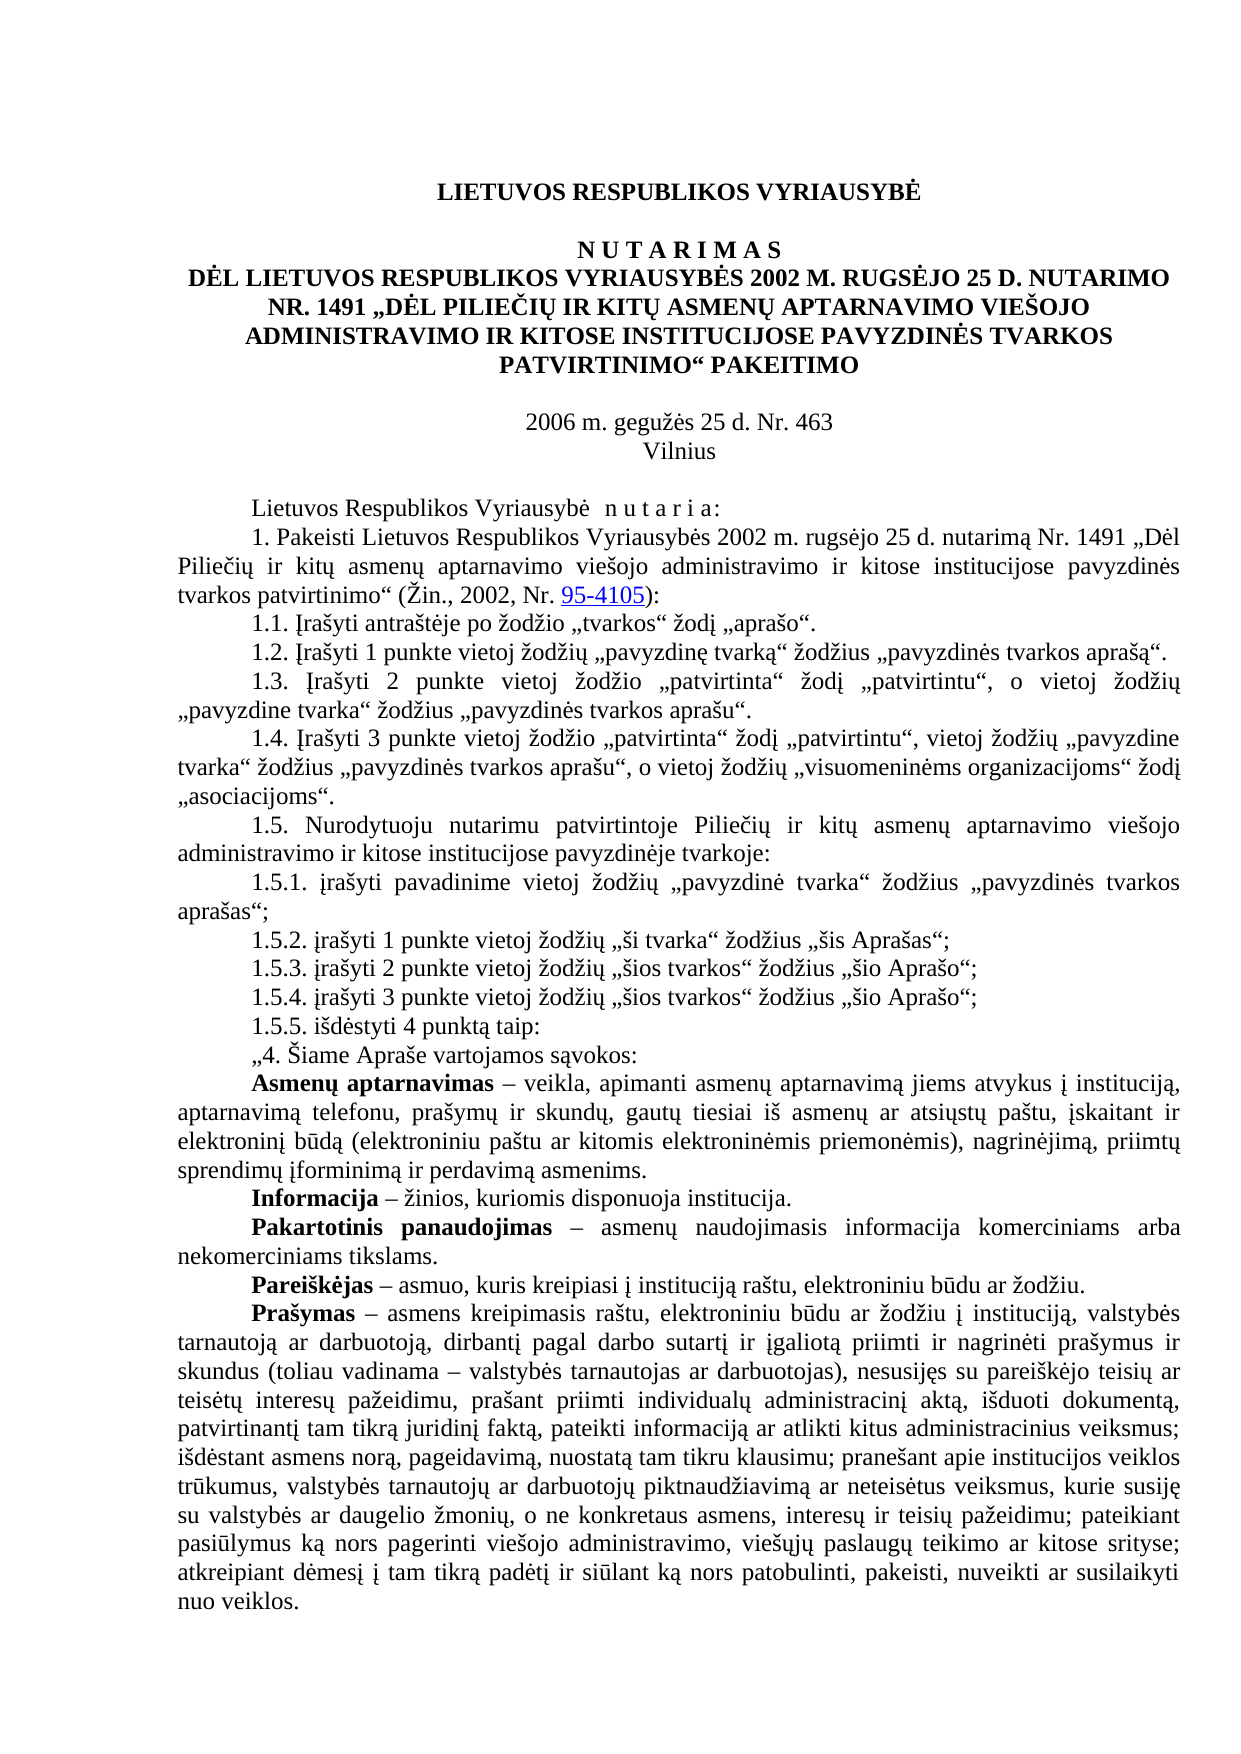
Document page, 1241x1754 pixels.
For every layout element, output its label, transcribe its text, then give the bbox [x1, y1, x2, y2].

text Vilnius [177, 436, 1181, 465]
text 1.5.5. išdėstyti 4 punktą taip: [177, 1011, 1181, 1040]
text 1.5.1. įrašyti pavadinime vietoj žodžių „pavyzdinė tvarka“ žodžius „pavyzdinės tvarkos aprašas“; [177, 867, 1181, 925]
text 1.5.3. įrašyti 2 punkte vietoj žodžių „šios tvarkos“ žodžius „šio Aprašo“; [177, 953, 1181, 982]
text 2006 m. gegužės 25 d. Nr. 463 [177, 407, 1181, 436]
text N U T A R I M A S [177, 235, 1181, 263]
text Pareiškėjas – asmuo, kuris kreipiasi į instituciją raštu, elektroniniu būdu ar žodžiu. [177, 1270, 1181, 1298]
text Prašymas – asmens kreipimasis raštu, elektroniniu būdu ar žodžiu į instituciją, valstybės tarnautoją ar darbuotoją, dirbantį pagal darbo sutartį ir įgaliotą priimti ir nagrinėti prašymus ir skundus (toliau vadinama – valstybės tarnautojas ar darbuotojas), nesusijęs su pareiškėjo teisių ar teisėtų interesų pažeidimu, prašant priimti individualų administracinį aktą, išduoti dokumentą, patvirtinantį tam tikrą juridinį faktą, pateikti informaciją ar atlikti kitus administracinius veiksmus; išdėstant asmens norą, pageidavimą, nuostatą tam tikru klausimu; pranešant apie institucijos veiklos trūkumus, valstybės tarnautojų ar darbuotojų piktnaudžiavimą ar neteisėtus veiksmus, kurie susiję su valstybės ar daugelio žmonių, o ne konkretaus asmens, interesų ir teisių pažeidimu; pateikiant pasiūlymus ką nors pagerinti viešojo administravimo, viešųjų paslaugų teikimo ar kitose srityse; atkreipiant dėmesį į tam tikrą padėtį ir siūlant ką nors patobulinti, pakeisti, nuveikti ar susilaikyti nuo veiklos. [177, 1298, 1181, 1615]
text 1.5.2. įrašyti 1 punkte vietoj žodžių „ši tvarka“ žodžius „šis Aprašas“; [177, 925, 1181, 953]
text Pakartotinis panaudojimas – asmenų naudojimasis informacija komerciniams arba nekomerciniams tikslams. [177, 1212, 1181, 1270]
text 1.4. Įrašyti 3 punkte vietoj žodžio „patvirtinta“ žodį „patvirtintu“, vietoj žodžių „pavyzdine tvarka“ žodžius „pavyzdinės tvarkos aprašu“, o vietoj žodžių „visuomeninėms organizacijoms“ žodį „asociacijoms“. [177, 723, 1181, 810]
text 1.2. Įrašyti 1 punkte vietoj žodžių „pavyzdinę tvarką“ žodžius „pavyzdinės tvarkos aprašą“. [177, 637, 1181, 666]
text 1.5.4. įrašyti 3 punkte vietoj žodžių „šios tvarkos“ žodžius „šio Aprašo“; [177, 982, 1181, 1011]
text Informacija – žinios, kuriomis disponuoja institucija. [177, 1183, 1181, 1212]
text Lietuvos Respublikos Vyriausybė nutaria: [177, 493, 1181, 522]
text 1.5. Nurodytuoju nutarimu patvirtintoje Piliečių ir kitų asmenų aptarnavimo viešojo administravimo ir kitose institucijose pavyzdinėje tvarkoje: [177, 810, 1181, 867]
text „4. Šiame Apraše vartojamos sąvokos: [177, 1040, 1181, 1068]
text LIETUVOS RESPUBLIKOS VYRIAUSYBĖ [177, 177, 1181, 206]
text 1.1. Įrašyti antraštėje po žodžio „tvarkos“ žodį „aprašo“. [177, 608, 1181, 637]
text 1. Pakeisti Lietuvos Respublikos Vyriausybės 2002 m. rugsėjo 25 d. nutarimą Nr. 1491 „Dėl Piliečių ir kitų asmenų aptarnavimo viešojo administravimo ir kitose institucijose pavyzdinės tvarkos patvirtinimo“ (Žin., 2002, Nr. 95-4105): [177, 522, 1181, 608]
text Asmenų aptarnavimas – veikla, apimanti asmenų aptarnavimą jiems atvykus į instituciją, aptarnavimą telefonu, prašymų ir skundų, gautų tiesiai iš asmenų ar atsiųstų paštu, įskaitant ir elektroninį būdą (elektroniniu paštu ar kitomis elektroninėmis priemonėmis), nagrinėjimą, priimtų sprendimų įforminimą ir perdavimą asmenims. [177, 1068, 1181, 1183]
text DĖL LIETUVOS RESPUBLIKOS VYRIAUSYBĖS 2002 M. RUGSĖJO 25 D. NUTARIMO NR. 1491 „DĖL PILIEČIŲ IR KITŲ ASMENŲ APTARNAVIMO VIEŠOJO ADMINISTRAVIMO IR KITOSE INSTITUCIJOSE PAVYZDINĖS TVARKOS PATVIRTINIMO“ PAKEITIMO [177, 263, 1181, 378]
text 1.3. Įrašyti 2 punkte vietoj žodžio „patvirtinta“ žodį „patvirtintu“, o vietoj žodžių „pavyzdine tvarka“ žodžius „pavyzdinės tvarkos aprašu“. [177, 666, 1181, 723]
